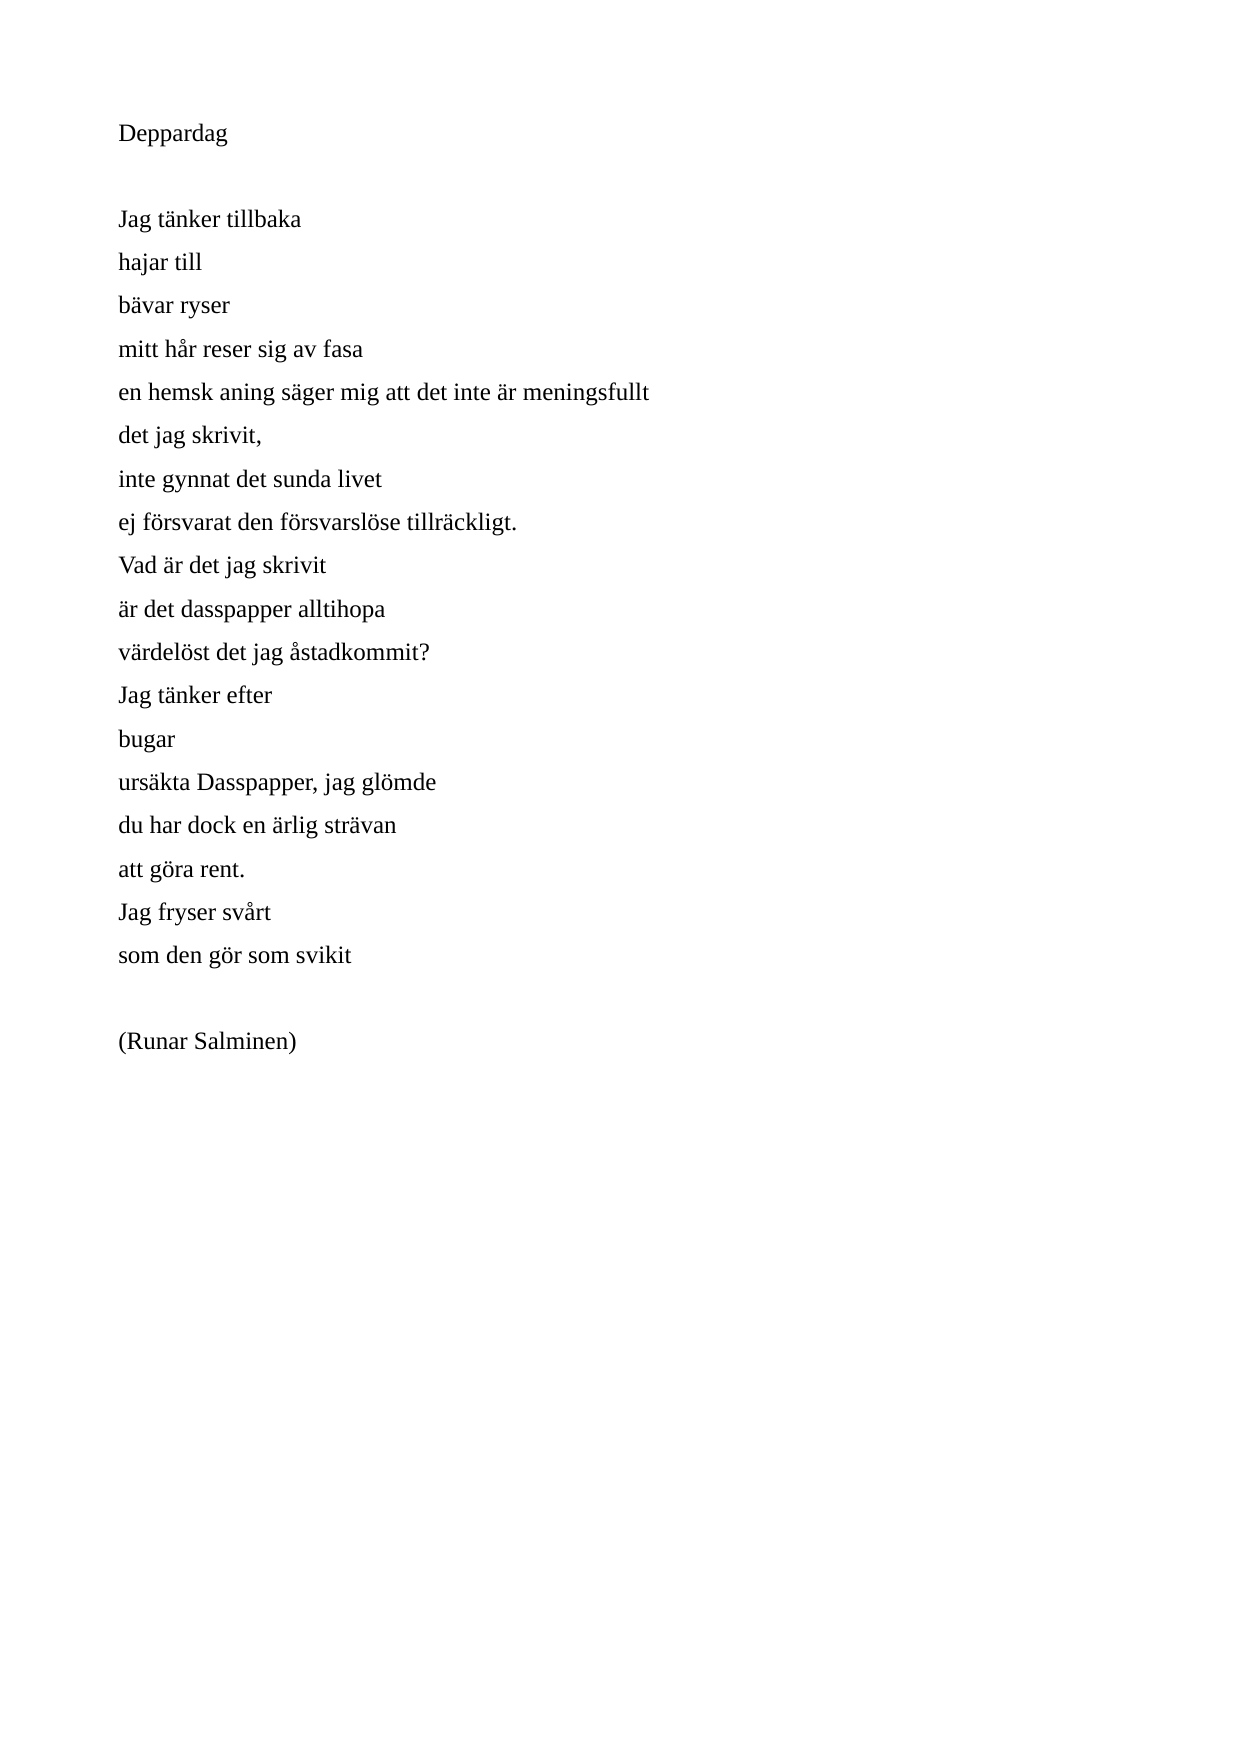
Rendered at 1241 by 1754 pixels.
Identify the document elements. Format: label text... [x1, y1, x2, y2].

text inte gynnat det sunda livet [118, 464, 1122, 492]
text en hemsk aning säger mig att det inte är meningsfullt [118, 377, 1122, 406]
text värdelöst det jag åstadkommit? [118, 637, 1122, 666]
text Deppardag [118, 118, 1122, 147]
text hajar till [118, 247, 1122, 276]
text du har dock en ärlig strävan [118, 810, 1122, 839]
text ursäkta Dasspapper, jag glömde [118, 767, 1122, 796]
text Vad är det jag skrivit [118, 550, 1122, 579]
text ej försvarat den försvarslöse tillräckligt. [118, 507, 1122, 536]
text (Runar Salminen) [118, 1026, 1122, 1055]
text Jag tänker efter [118, 680, 1122, 709]
text det jag skrivit, [118, 420, 1122, 449]
text att göra rent. [118, 854, 1122, 882]
text som den gör som svikit [118, 940, 1122, 969]
text Jag fryser svårt [118, 897, 1122, 926]
text bävar ryser [118, 290, 1122, 319]
text mitt hår reser sig av fasa [118, 334, 1122, 362]
text är det dasspapper alltihopa [118, 594, 1122, 622]
text bugar [118, 724, 1122, 752]
text Jag tänker tillbaka [118, 204, 1122, 232]
